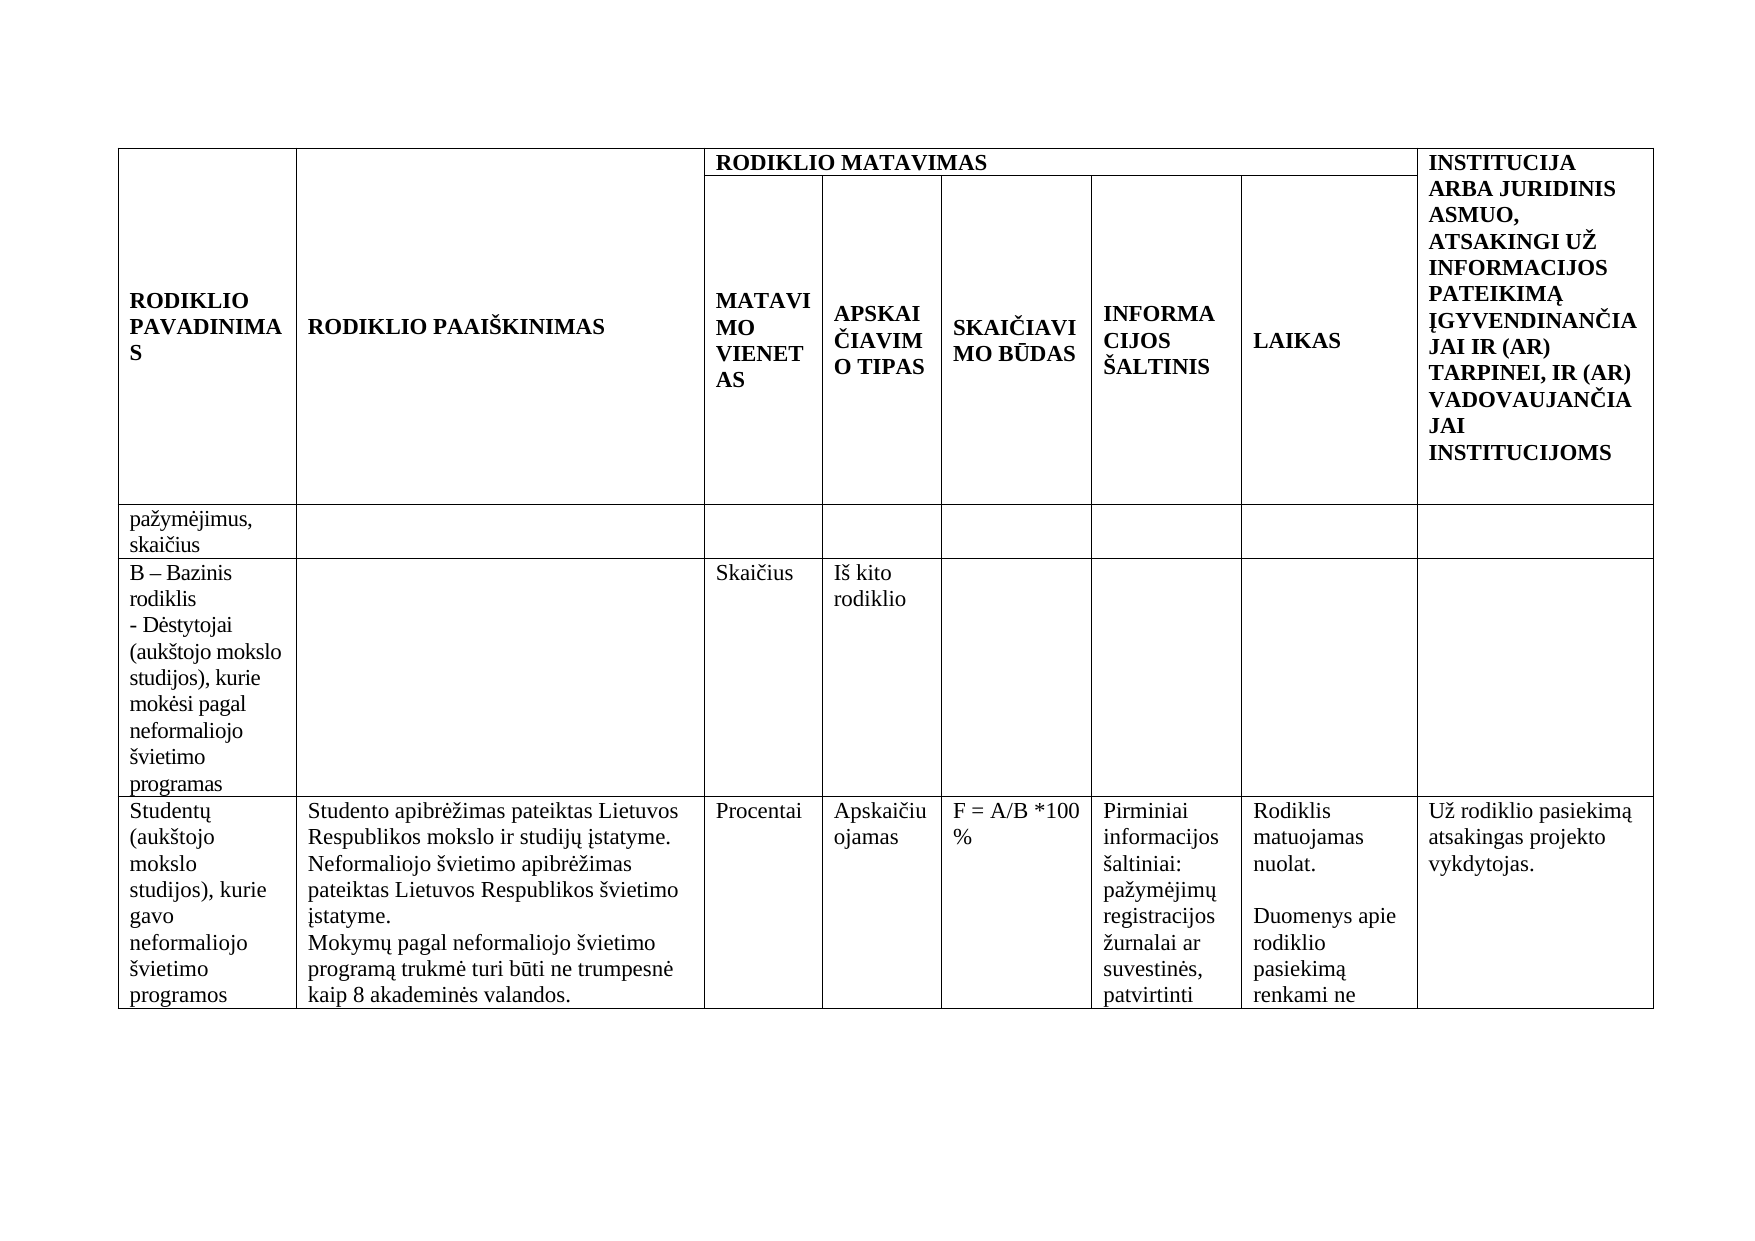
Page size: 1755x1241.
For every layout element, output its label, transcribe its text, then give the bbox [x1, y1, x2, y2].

table_cell APSKAIČIAVIMO TIPAS [823, 176, 941, 504]
table_cell Už rodiklio pasiekimą atsakingas projekto vykdytojas. [1418, 797, 1653, 1008]
table_cell [1092, 505, 1241, 558]
table_cell LAIKAS [1242, 176, 1417, 504]
table_cell INFORMACIJOS ŠALTINIS [1092, 176, 1241, 504]
table_cell [1418, 505, 1653, 558]
table_cell Apskaičiuojamas [823, 797, 941, 1008]
table_cell [1092, 559, 1241, 796]
table_cell [942, 559, 1091, 796]
table_cell Studento apibrėžimas pateiktas Lietuvos Respublikos mokslo ir studijų įstatyme. Neformaliojo švietimo apibrėžimas pateiktas Lietuvos Respublikos švietimo įstatyme. Mokymų pagal neformaliojo švietimo programą trukmė turi būti ne trumpesnė kaip 8 akademinės valandos. [297, 797, 704, 1008]
table_cell Procentai [705, 797, 822, 1008]
table_cell Skaičius [705, 559, 822, 796]
table_header RODIKLIO PAAIŠKINIMAS [297, 149, 704, 504]
table_cell Rodiklis matuojamas nuolat. Duomenys apie rodiklio pasiekimą renkami ne [1242, 797, 1417, 1008]
table_cell Pirminiai informacijos šaltiniai: pažymėjimų registracijos žurnalai ar suvestinės, patvirtinti [1092, 797, 1241, 1008]
table_cell F = A/B *100 % [942, 797, 1091, 1008]
table_cell B – Bazinis rodiklis - Dėstytojai (aukštojo mokslo studijos), kurie mokėsi pagal neformaliojo švietimo programas [119, 559, 296, 796]
table_cell MATAVIMO VIENETAS [705, 176, 822, 504]
table_cell [1242, 559, 1417, 796]
table_cell pažymėjimus, skaičius [119, 505, 296, 558]
table_header Institucija arba juridinis asmuo, atsakingi už informacijos pateikimą ĮGYVENDINANČIAJAI IR (AR) TARPINEI, IR (AR) VADOVAUJANČIAJAI INSTITUCIJOMS [1418, 149, 1653, 504]
table_cell [705, 505, 822, 558]
table_cell [297, 559, 704, 796]
table_cell [297, 505, 704, 558]
table_cell [1242, 505, 1417, 558]
table_cell Iš kito rodiklio [823, 559, 941, 796]
table_header RODIKLIO MATAVIMAS [705, 149, 1417, 175]
table_cell [942, 505, 1091, 558]
table_cell [1418, 559, 1653, 796]
table_cell Studentų (aukštojo mokslo studijos), kurie gavo neformaliojo švietimo programos [119, 797, 296, 1008]
table_cell [823, 505, 941, 558]
table_cell SKAIČIAVIMO BŪDAS [942, 176, 1091, 504]
table_header RODIKLIO PAVADINIMAS [119, 149, 296, 504]
